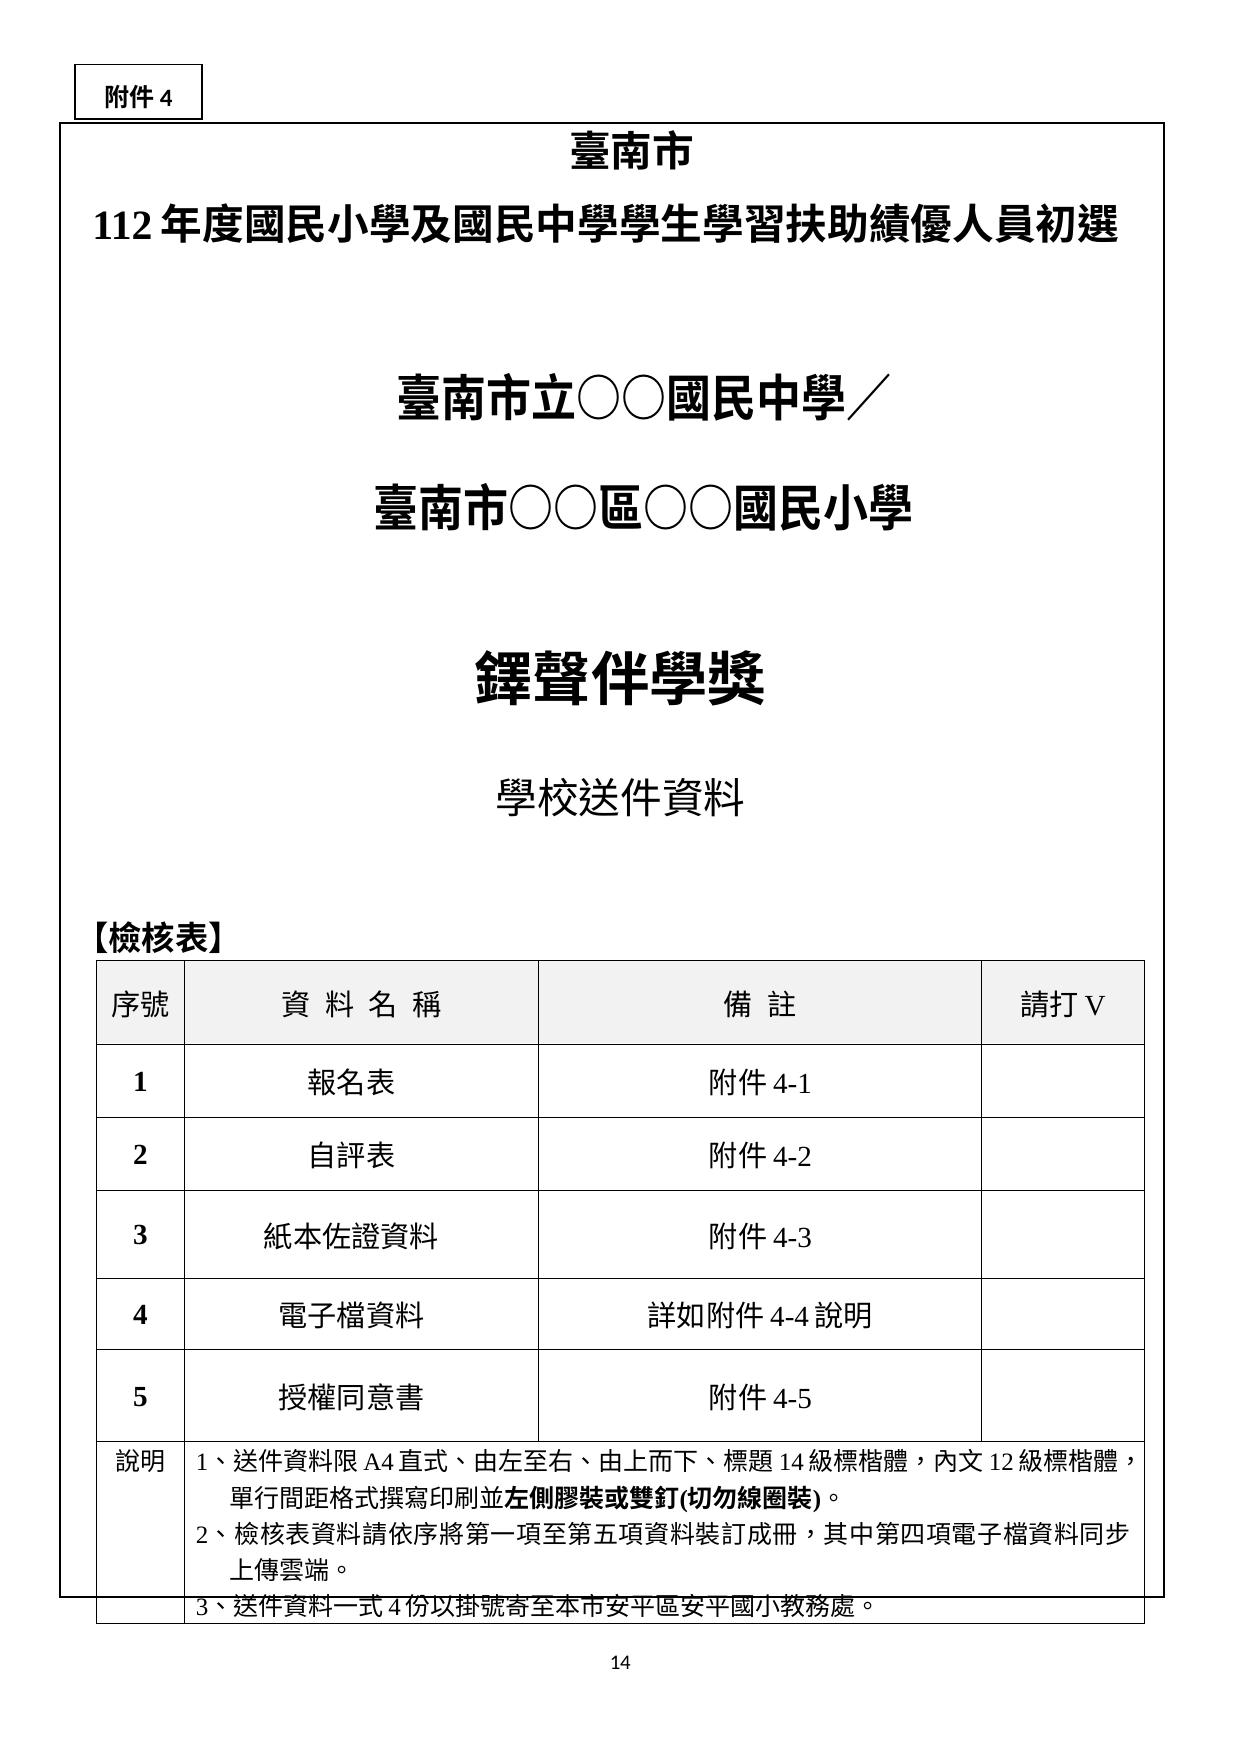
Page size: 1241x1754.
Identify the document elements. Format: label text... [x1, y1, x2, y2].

table_cell 授權同意書 [185, 1350, 538, 1441]
table_cell [982, 1118, 1144, 1189]
text 臺南市 [60, 118, 1203, 178]
table_cell 4 [97, 1279, 184, 1349]
table_cell 附件4-5 [539, 1350, 981, 1441]
table_header 資 料 名 稱 [185, 961, 538, 1043]
table_header 備 註 [539, 961, 981, 1043]
text 鐸聲伴學獎 [75, 633, 1163, 717]
table_cell 2 [97, 1118, 184, 1189]
text [1165, 359, 1230, 431]
table_cell 電子檔資料 [185, 1279, 538, 1349]
table_cell 3 [97, 1191, 184, 1278]
text [1165, 468, 1230, 541]
table_cell 附件4-2 [539, 1118, 981, 1189]
table_cell [982, 1191, 1144, 1278]
table_cell 自評表 [185, 1118, 538, 1189]
table_cell [982, 1350, 1144, 1441]
text 學校送件資料 [75, 765, 1163, 826]
table_cell [982, 1045, 1144, 1117]
table_cell 附件4-1 [539, 1045, 981, 1117]
table_header 請打V [982, 961, 1144, 1043]
table_cell [982, 1279, 1144, 1349]
text 臺南市○○區○○國民小學 [61, 468, 1163, 541]
table_cell 報名表 [185, 1045, 538, 1117]
table_cell 1 [97, 1045, 184, 1117]
table_cell 5 [97, 1350, 184, 1441]
text [46, 191, 59, 251]
table_cell 紙本佐證資料 [185, 1191, 538, 1278]
table_cell 詳如附件4-4說明 [539, 1279, 981, 1349]
table_cell 說明 [97, 1442, 184, 1596]
table_cell [97, 1598, 184, 1623]
table_header 序號 [97, 961, 184, 1043]
text 附件4 [91, 73, 186, 111]
table_cell 附件4-3 [539, 1191, 981, 1278]
table_cell 1、送件資料限A4直式、由左至右、由上而下、標題14級標楷體，內文12級標楷體，單行間距格式撰寫印刷並左側膠裝或雙釘(切勿線圈裝)。 2、檢核表資料請依序將第一項至第五項資料裝訂成冊，其中第四項電子檔資料同步上傳雲端。 [185, 1442, 1144, 1596]
text 112年度國民小學及國民中學學生學習扶助績優人員初選 [61, 191, 1163, 251]
text 臺南市立○○國民中學／ [61, 359, 1163, 431]
table_cell 3、送件資料一式4份以掛號寄至本市安平區安平國小教務處。 [185, 1598, 1144, 1623]
text 【檢核表】 [75, 912, 1163, 960]
